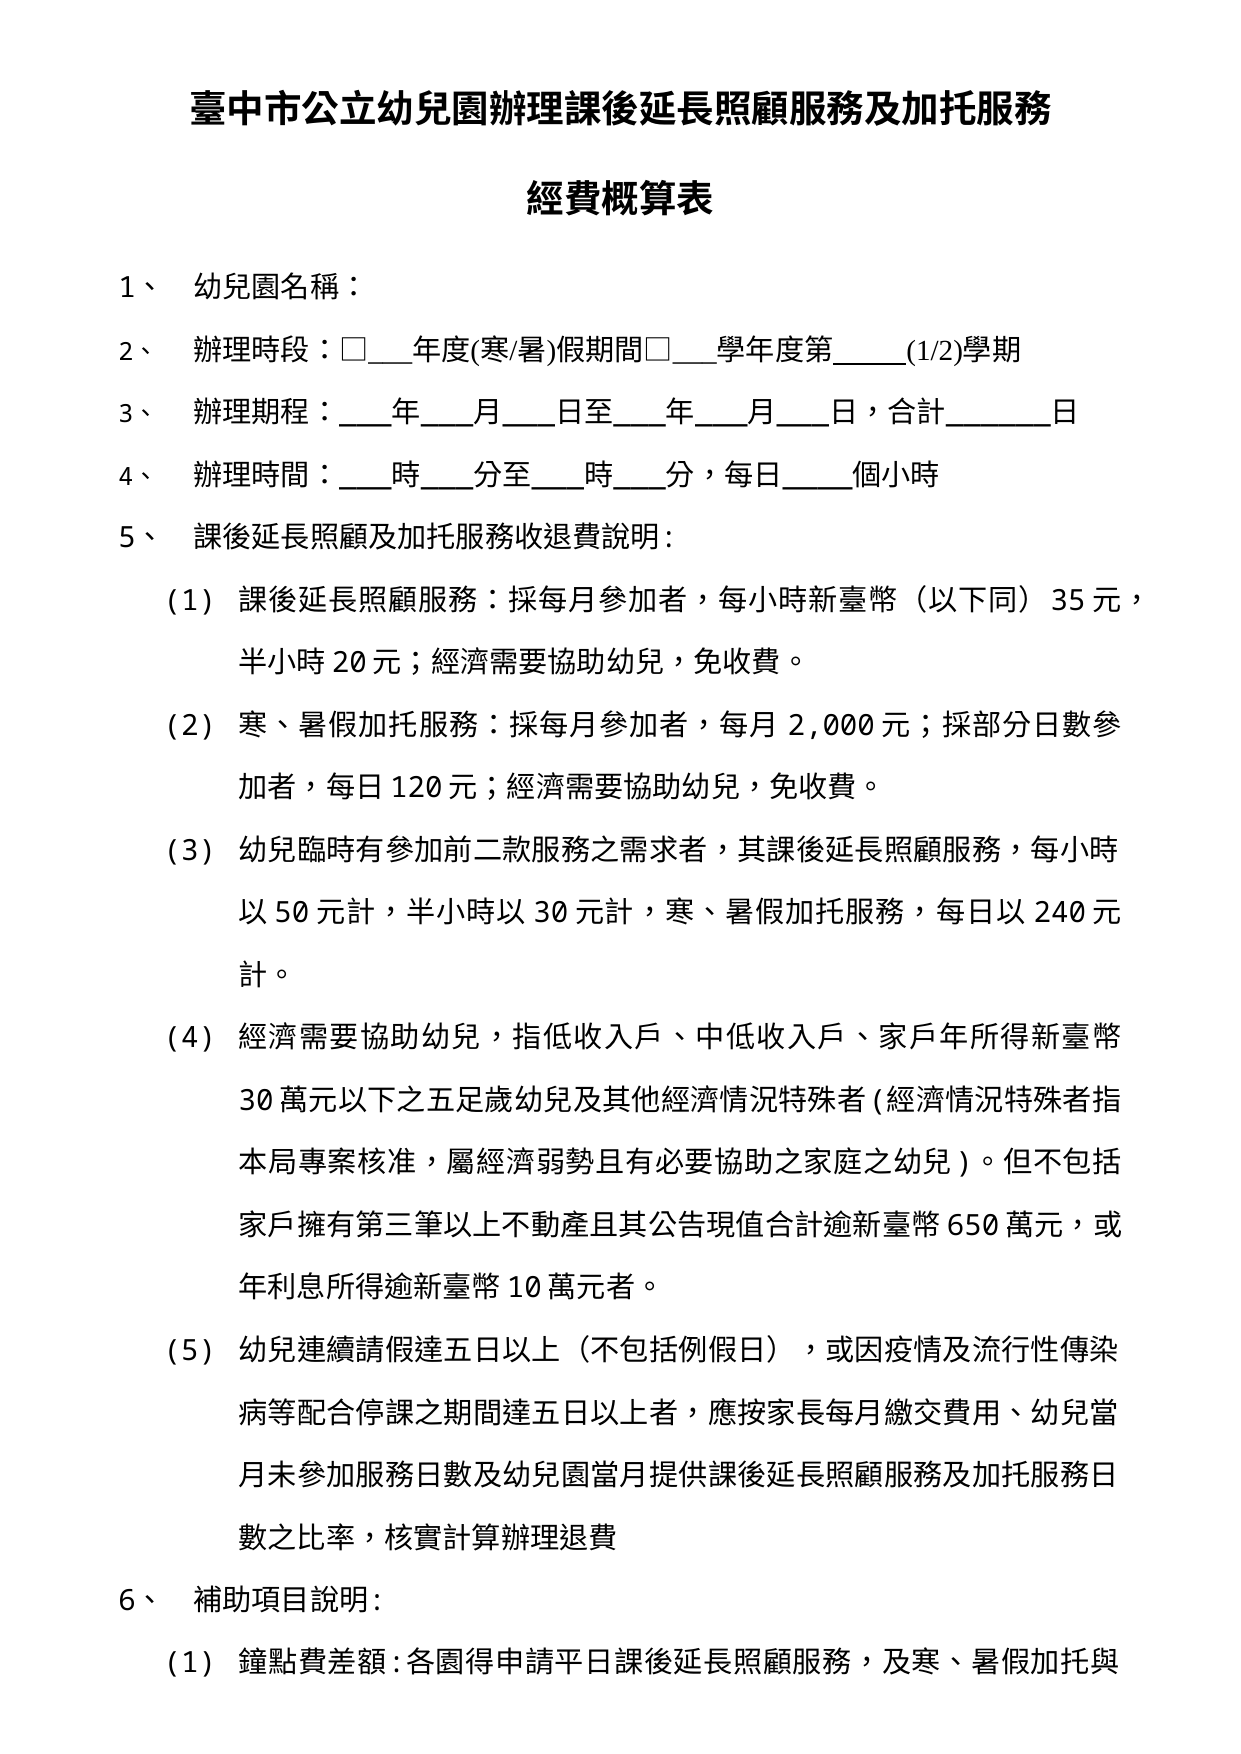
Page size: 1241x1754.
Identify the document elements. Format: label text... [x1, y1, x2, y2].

list 幼兒連續請假達五日以上（不包括例假日），或因疫情及流行性傳染病等配合停課之期間達五日以上者，應按家長每月繳交費用、幼兒當月未參加服務日數及幼兒園當月提供課後延長照顧服務及加托服務日數之比率，核實計算辦理退費 [163, 1306, 1122, 1556]
text 經費概算表 [118, 154, 1122, 217]
list 幼兒園名稱： [118, 244, 1122, 306]
list 課後延長照顧及加托服務收退費說明: [118, 494, 1122, 556]
text 臺中市公立幼兒園辦理課後延長照顧服務及加托服務 [118, 64, 1122, 127]
list 寒、暑假加托服務：採每月參加者，每月2,000元；採部分日數參加者，每日120元；經濟需要協助幼兒，免收費。 [163, 681, 1122, 806]
list 辦理時間：___時___分至___時___分，每日____個小時 [118, 431, 1122, 494]
list 辦理期程：___年___月___日至___年___月___日，合計______日 [118, 369, 1122, 431]
list 幼兒臨時有參加前二款服務之需求者，其課後延長照顧服務，每小時以50元計，半小時以30元計，寒、暑假加托服務，每日以240元計。 [163, 806, 1122, 994]
list 鐘點費差額:各園得申請平日課後延長照顧服務，及寒、暑假加托與 [163, 1619, 1122, 1681]
list 課後延長照顧服務：採每月參加者，每小時新臺幣（以下同）35元，半小時20元；經濟需要協助幼兒，免收費。 [163, 556, 1122, 681]
list 補助項目說明: [118, 1556, 1122, 1619]
list 辦理時段：□___年度(寒/暑)假期間□___學年度第 (1/2)學期 [118, 306, 1122, 369]
list 經濟需要協助幼兒，指低收入戶、中低收入戶、家戶年所得新臺幣30萬元以下之五足歲幼兒及其他經濟情況特殊者(經濟情況特殊者指本局專案核准，屬經濟弱勢且有必要協助之家庭之幼兒)。但不包括家戶擁有第三筆以上不動產且其公告現值合計逾新臺幣650萬元，或年利息所得逾新臺幣10萬元者。 [163, 994, 1122, 1306]
